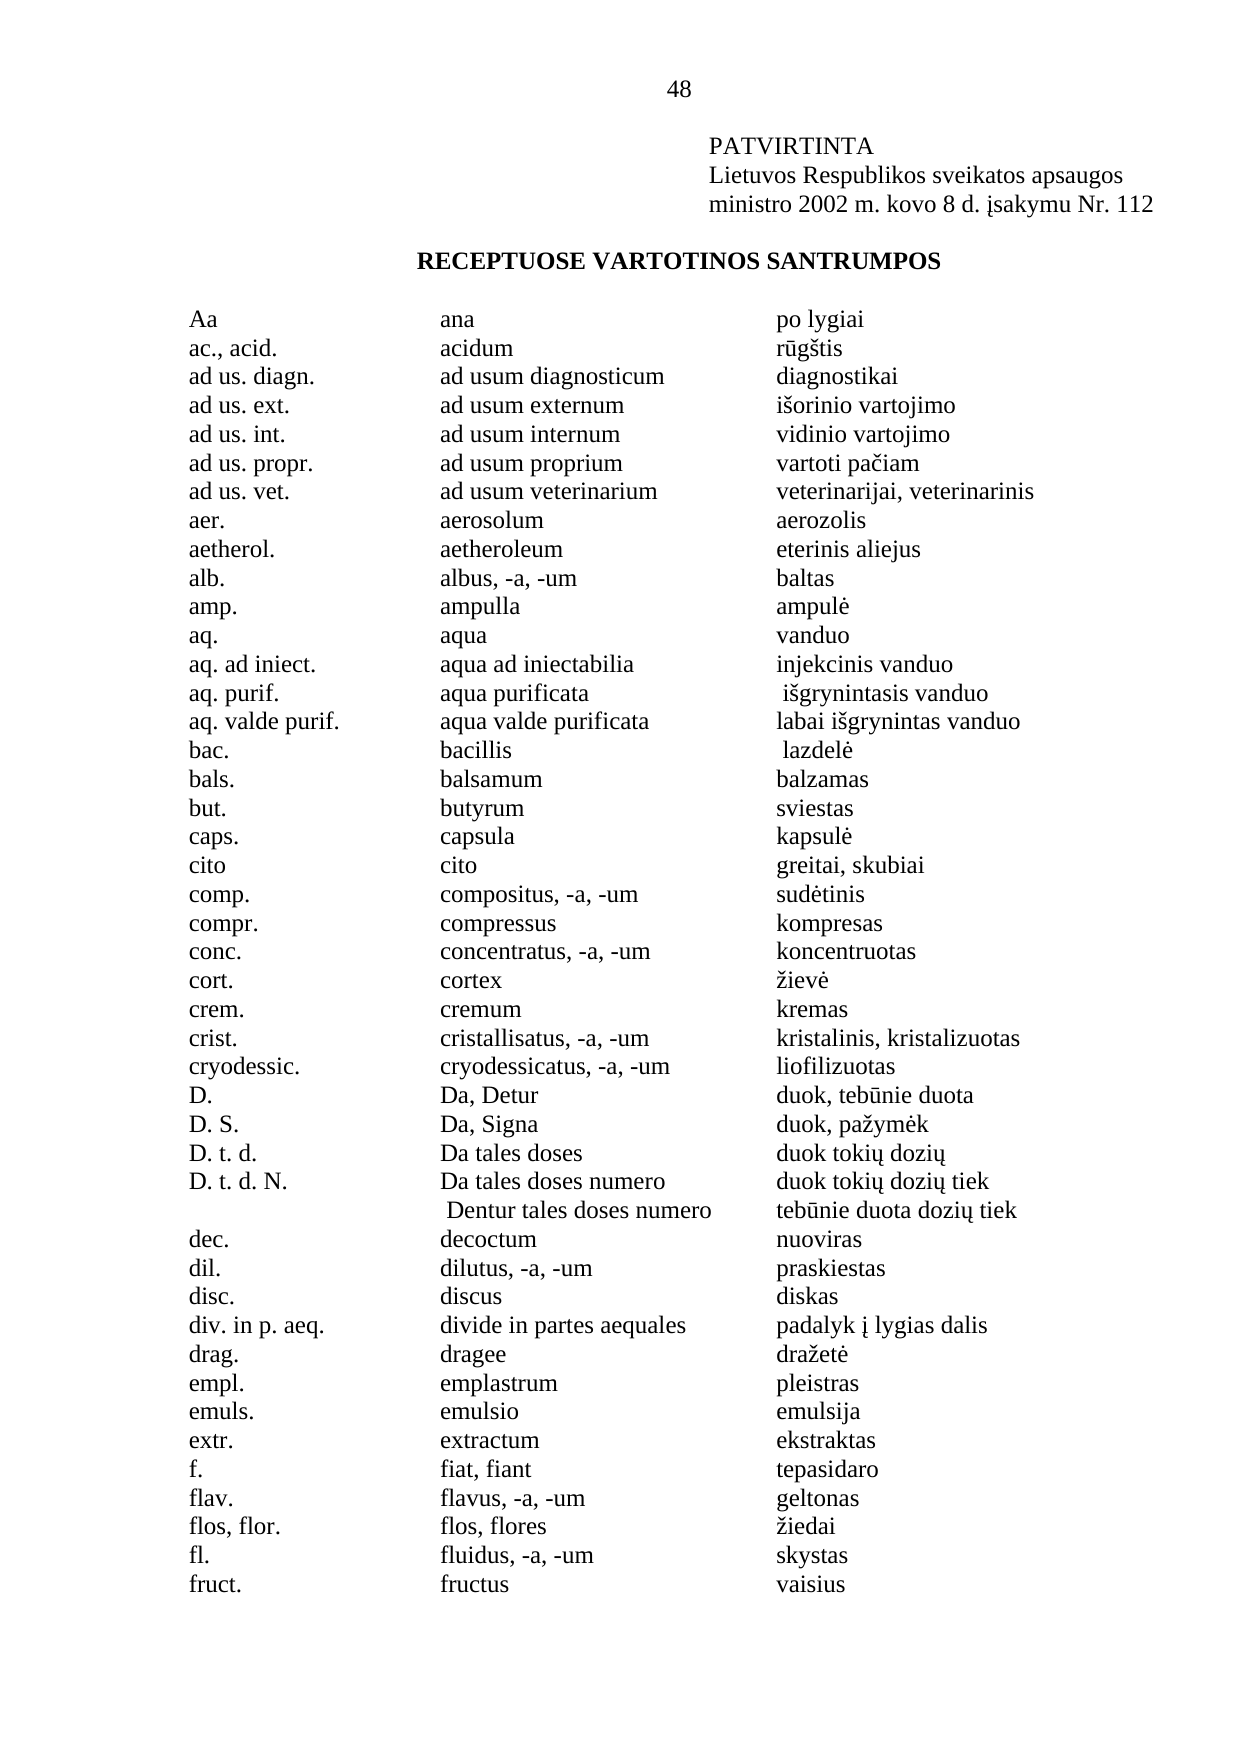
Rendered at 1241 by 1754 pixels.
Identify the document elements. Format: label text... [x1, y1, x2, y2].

table_cell comp. [177, 879, 428, 908]
table_cell kremas [765, 994, 1181, 1023]
table_cell aq. purif. [177, 678, 428, 706]
table_cell extr. [177, 1425, 428, 1454]
table_cell ad usum externum [429, 390, 765, 419]
table_cell aq. ad iniect. [177, 649, 428, 678]
table_cell emuls. [177, 1396, 428, 1425]
table_cell aerozolis [765, 505, 1181, 534]
table_cell aetheroleum [429, 534, 765, 563]
table_cell duok, tebūnie duota [765, 1080, 1181, 1109]
table_cell ac., acid. [177, 333, 428, 361]
text Lietuvos Respublikos sveikatos apsaugos [177, 160, 1181, 189]
table_cell žievė [765, 965, 1181, 994]
table_cell empl. [177, 1368, 428, 1396]
table_cell crem. [177, 994, 428, 1023]
table_cell caps. [177, 821, 428, 850]
table_header Aa [177, 304, 428, 333]
table_cell Da, Detur [429, 1080, 765, 1109]
table_cell aetherol. [177, 534, 428, 563]
table_cell praskiestas [765, 1253, 1181, 1281]
table_cell diskas [765, 1281, 1181, 1310]
table_cell conc. [177, 936, 428, 965]
table_cell balzamas [765, 764, 1181, 793]
table_cell crist. [177, 1023, 428, 1051]
table_cell veterinarijai, veterinarinis [765, 476, 1181, 505]
table_cell flav. [177, 1483, 428, 1511]
table_cell acidum [429, 333, 765, 361]
table_cell D. t. d. N. [177, 1166, 428, 1195]
table_cell compr. [177, 908, 428, 936]
table_cell nuoviras [765, 1224, 1181, 1253]
table_cell ad usum diagnosticum [429, 361, 765, 390]
table_cell vanduo [765, 620, 1181, 649]
table_cell skystas [765, 1540, 1181, 1569]
table_cell cortex [429, 965, 765, 994]
table_cell duok tokių dozių [765, 1138, 1181, 1166]
table_cell compressus [429, 908, 765, 936]
table_cell cort. [177, 965, 428, 994]
table_cell extractum [429, 1425, 765, 1454]
table_cell emulsija [765, 1396, 1181, 1425]
table_cell sudėtinis [765, 879, 1181, 908]
table_cell f. [177, 1454, 428, 1483]
table_cell emplastrum [429, 1368, 765, 1396]
table_cell Da tales doses [429, 1138, 765, 1166]
table_cell fructus [429, 1569, 765, 1598]
table_cell ad usum veterinarium [429, 476, 765, 505]
table_cell divide in partes aequales [429, 1310, 765, 1339]
table_header ana [429, 304, 765, 333]
table_cell aq. valde purif. [177, 706, 428, 735]
table_cell rūgštis [765, 333, 1181, 361]
table_cell decoctum [429, 1224, 765, 1253]
table_cell dragee [429, 1339, 765, 1368]
table_cell albus, -a, -um [429, 563, 765, 591]
table_cell geltonas [765, 1483, 1181, 1511]
table_cell cito [429, 850, 765, 879]
table_cell bals. [177, 764, 428, 793]
table_cell cremum [429, 994, 765, 1023]
table_cell išgrynintasis vanduo [765, 678, 1181, 706]
table_cell discus [429, 1281, 765, 1310]
table_cell kristalinis, kristalizuotas [765, 1023, 1181, 1051]
table_cell D. [177, 1080, 428, 1109]
table_header po lygiai [765, 304, 1181, 333]
table_cell kapsulė [765, 821, 1181, 850]
table_cell Da, Signa [429, 1109, 765, 1138]
table_cell but. [177, 793, 428, 821]
text ministro 2002 m. kovo 8 d. įsakymu Nr. 112 [177, 189, 1181, 218]
table_cell aqua valde purificata [429, 706, 765, 735]
table_cell lazdelė [765, 735, 1181, 764]
table_cell aqua [429, 620, 765, 649]
table_cell duok tokių dozių tiek [765, 1166, 1181, 1195]
table_cell Da tales doses numero [429, 1166, 765, 1195]
table_cell balsamum [429, 764, 765, 793]
table_cell vidinio vartojimo [765, 419, 1181, 448]
table_cell Dentur tales doses numero [429, 1195, 765, 1224]
table_cell D. t. d. [177, 1138, 428, 1166]
table_cell aqua ad iniectabilia [429, 649, 765, 678]
table_cell ad usum proprium [429, 448, 765, 476]
table_cell sviestas [765, 793, 1181, 821]
table_cell vartoti pačiam [765, 448, 1181, 476]
table_cell disc. [177, 1281, 428, 1310]
table_cell ekstraktas [765, 1425, 1181, 1454]
table_cell concentratus, -a, -um [429, 936, 765, 965]
table_cell fl. [177, 1540, 428, 1569]
table_cell butyrum [429, 793, 765, 821]
table_cell vaisius [765, 1569, 1181, 1598]
table_cell dec. [177, 1224, 428, 1253]
table_cell koncentruotas [765, 936, 1181, 965]
table_cell compositus, -a, -um [429, 879, 765, 908]
table_cell fruct. [177, 1569, 428, 1598]
table_cell ad us. diagn. [177, 361, 428, 390]
table_cell D. S. [177, 1109, 428, 1138]
table_cell žiedai [765, 1511, 1181, 1540]
table_cell kompresas [765, 908, 1181, 936]
table_cell fluidus, -a, -um [429, 1540, 765, 1569]
table_cell bacillis [429, 735, 765, 764]
table_cell aq. [177, 620, 428, 649]
table_cell baltas [765, 563, 1181, 591]
table_cell ad us. int. [177, 419, 428, 448]
table_cell fiat, fiant [429, 1454, 765, 1483]
table_cell amp. [177, 591, 428, 620]
table_cell capsula [429, 821, 765, 850]
table_cell liofilizuotas [765, 1051, 1181, 1080]
table_cell išorinio vartojimo [765, 390, 1181, 419]
table_cell duok, pažymėk [765, 1109, 1181, 1138]
table_cell cryodessicatus, -a, -um [429, 1051, 765, 1080]
table_cell dražetė [765, 1339, 1181, 1368]
table_cell aqua purificata [429, 678, 765, 706]
table_cell div. in p. aeq. [177, 1310, 428, 1339]
table_cell ad us. ext. [177, 390, 428, 419]
table_cell ad usum internum [429, 419, 765, 448]
table_cell greitai, skubiai [765, 850, 1181, 879]
table_cell pleistras [765, 1368, 1181, 1396]
table_cell padalyk į lygias dalis [765, 1310, 1181, 1339]
table_cell injekcinis vanduo [765, 649, 1181, 678]
table_cell alb. [177, 563, 428, 591]
table_cell ampulla [429, 591, 765, 620]
table_cell dilutus, -a, -um [429, 1253, 765, 1281]
table_cell emulsio [429, 1396, 765, 1425]
table_cell ampulė [765, 591, 1181, 620]
table_cell diagnostikai [765, 361, 1181, 390]
table_cell cito [177, 850, 428, 879]
table_cell eterinis aliejus [765, 534, 1181, 563]
table_cell aerosolum [429, 505, 765, 534]
table_cell aer. [177, 505, 428, 534]
table_cell ad us. vet. [177, 476, 428, 505]
table_cell labai išgrynintas vanduo [765, 706, 1181, 735]
table_cell ad us. propr. [177, 448, 428, 476]
table_cell tebūnie duota dozių tiek [765, 1195, 1181, 1224]
table_cell cristallisatus, -a, -um [429, 1023, 765, 1051]
table_cell flavus, -a, -um [429, 1483, 765, 1511]
table_cell cryodessic. [177, 1051, 428, 1080]
table_cell tepasidaro [765, 1454, 1181, 1483]
table_cell [177, 1195, 428, 1224]
table_cell bac. [177, 735, 428, 764]
text PATVIRTINTA [709, 131, 1181, 160]
table_cell flos, flores [429, 1511, 765, 1540]
table_cell drag. [177, 1339, 428, 1368]
table_cell dil. [177, 1253, 428, 1281]
text RECEPTUOSE VARTOTINOS SANTRUMPOS [177, 246, 1181, 275]
table_cell flos, flor. [177, 1511, 428, 1540]
